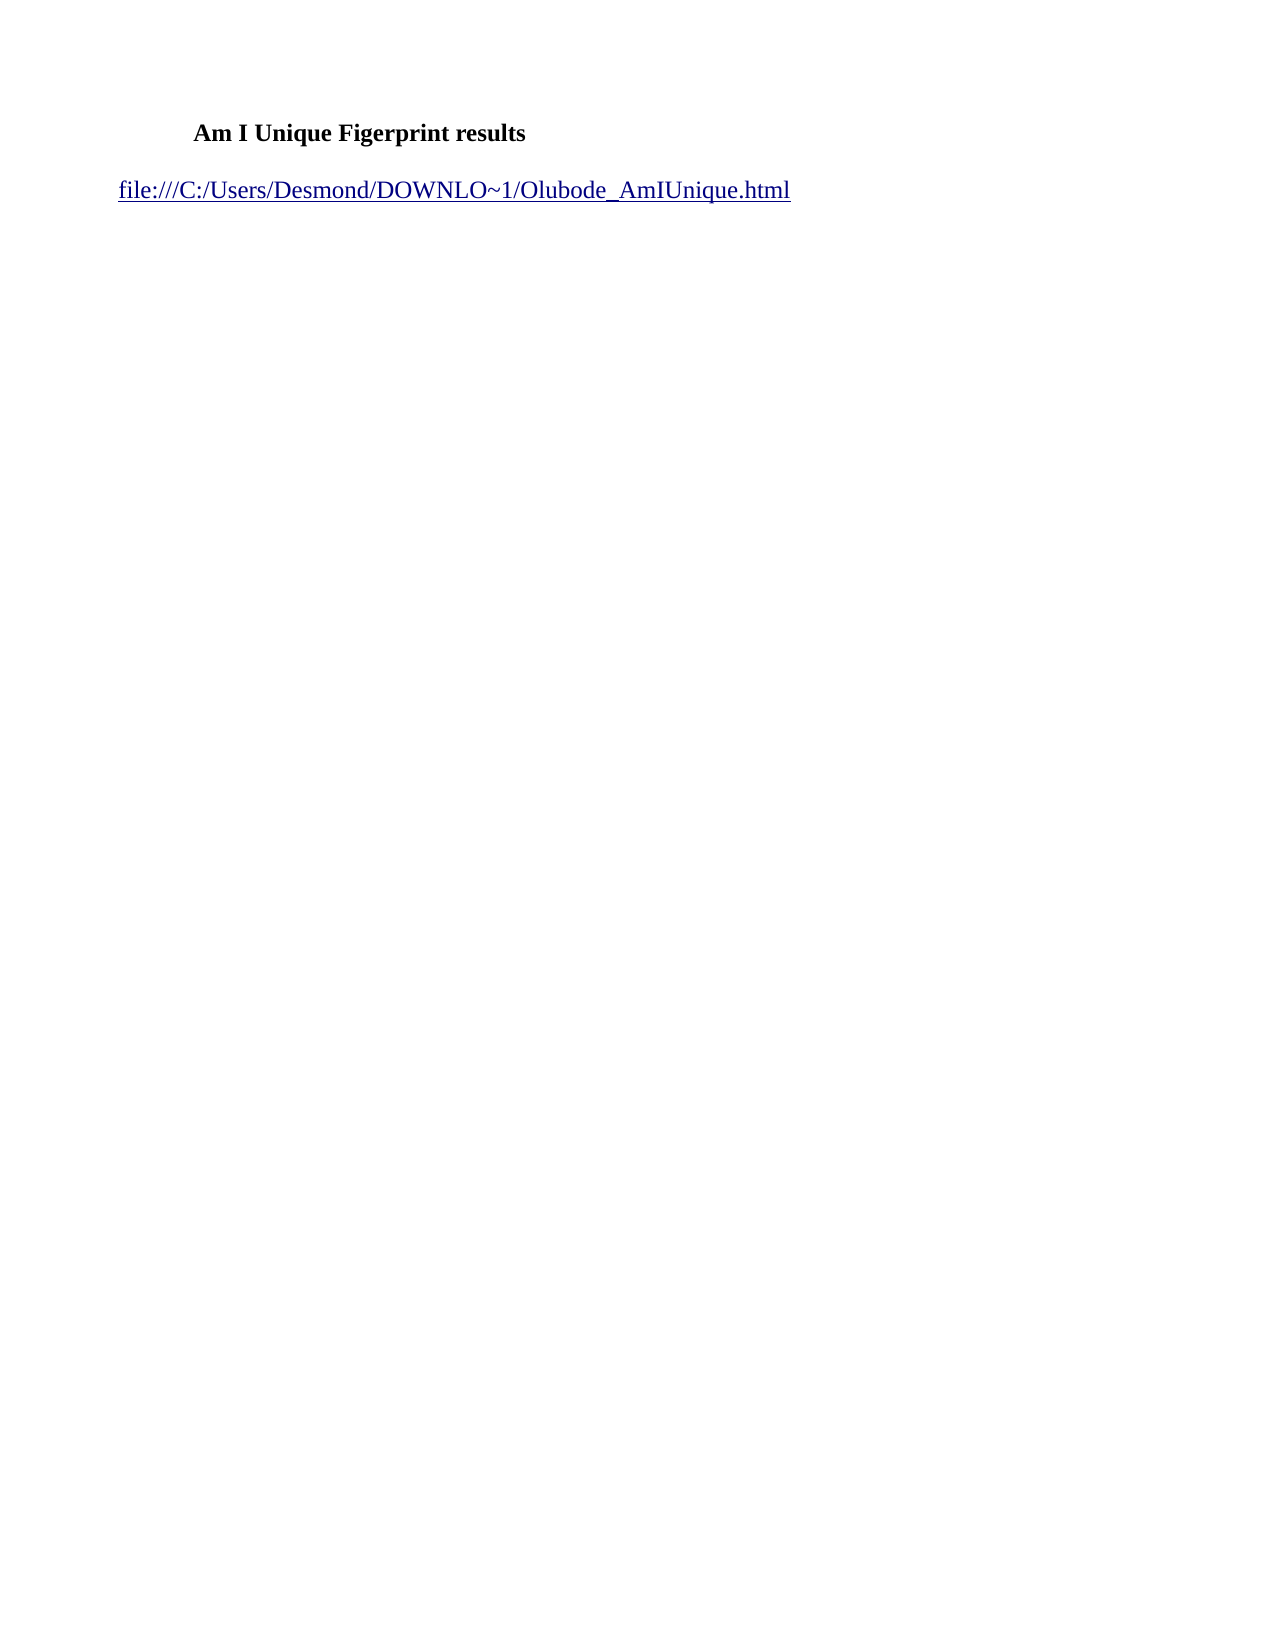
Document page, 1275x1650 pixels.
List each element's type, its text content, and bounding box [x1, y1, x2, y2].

text Am I Unique Figerprint results file:///C:/Users/Desmond/DOWNLO~1/Olubode_AmIUnique.html [118, 118, 1157, 204]
